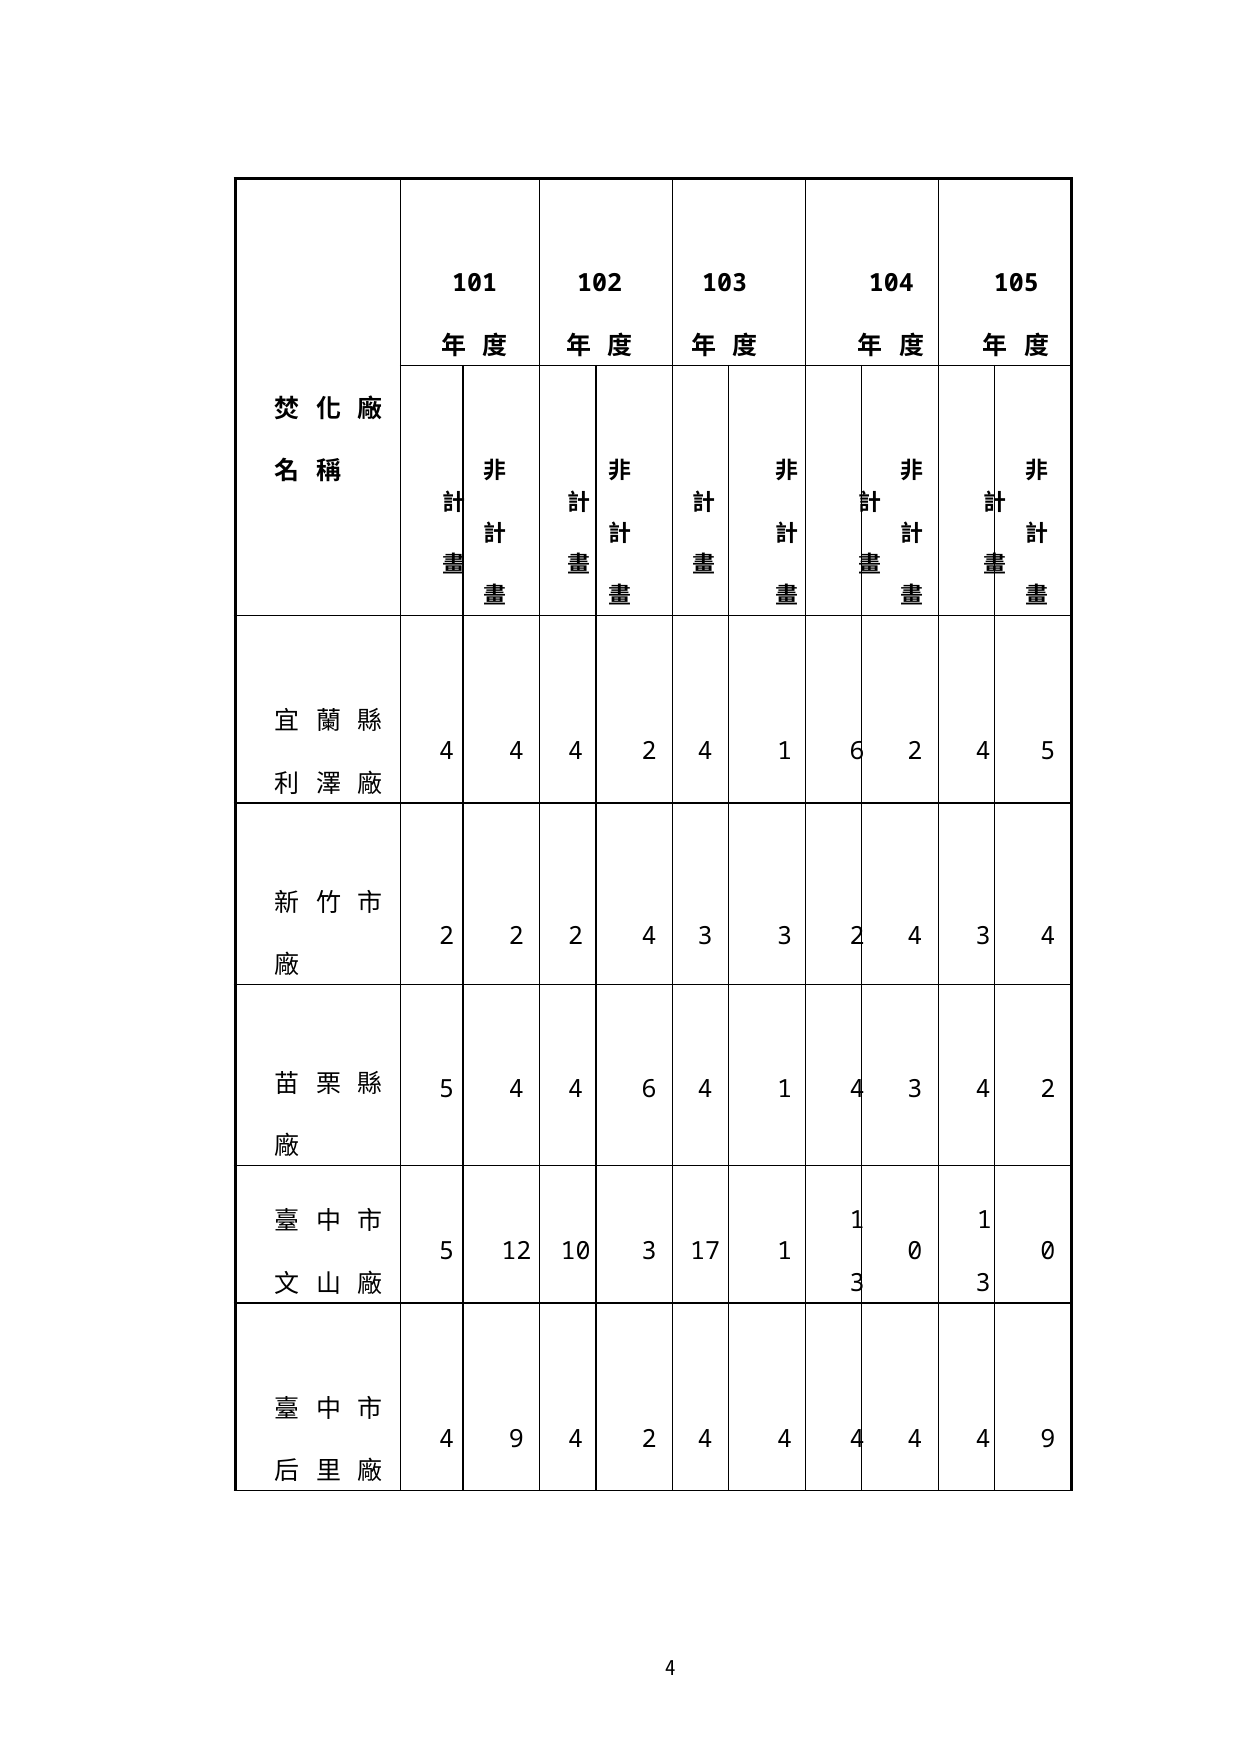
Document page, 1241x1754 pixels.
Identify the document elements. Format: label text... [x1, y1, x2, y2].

table_cell 計畫 [401, 366, 462, 615]
table_cell 4 [806, 985, 861, 1165]
table_cell 2 [464, 804, 539, 983]
table_cell 宜蘭縣利澤廠 [237, 616, 400, 802]
table_cell 9 [995, 1304, 1070, 1490]
table_cell 4 [939, 616, 994, 802]
table_cell 13 [939, 1166, 994, 1302]
table_cell 4 [673, 1304, 728, 1490]
table_cell 4 [464, 616, 539, 802]
table_cell 4 [401, 1304, 462, 1490]
table_cell 臺中市文山廠 [237, 1166, 400, 1302]
table_cell 2 [597, 1304, 672, 1490]
table_cell 3 [729, 804, 805, 983]
table_cell 2 [995, 985, 1070, 1165]
table_cell 2 [540, 804, 595, 983]
table_cell 4 [673, 616, 728, 802]
table_header 102年度 [540, 180, 672, 365]
table_cell 非計畫 [464, 366, 539, 615]
table_cell 1 [729, 985, 805, 1165]
table_header 焚化廠名稱 [237, 180, 400, 615]
table_cell 苗栗縣廠 [237, 985, 400, 1165]
table_cell 4 [673, 985, 728, 1165]
table_cell 6 [806, 616, 861, 802]
table_cell 0 [862, 1166, 938, 1302]
table_cell 2 [806, 804, 861, 983]
table_cell 計畫 [673, 366, 728, 615]
table_cell 計畫 [806, 366, 861, 615]
table_cell 非計畫 [995, 366, 1070, 615]
table_cell 4 [401, 616, 462, 802]
table_cell 4 [464, 985, 539, 1165]
table_cell 17 [673, 1166, 728, 1302]
table_cell 12 [464, 1166, 539, 1302]
table_cell 1 [729, 1166, 805, 1302]
table_cell 非計畫 [862, 366, 938, 615]
table_cell 2 [862, 616, 938, 802]
table_cell 非計畫 [597, 366, 672, 615]
table_cell 4 [995, 804, 1070, 983]
table_cell 4 [597, 804, 672, 983]
table_cell 4 [862, 1304, 938, 1490]
table_cell 5 [401, 1166, 462, 1302]
table_header 105年度 [939, 180, 1070, 365]
table_cell 5 [401, 985, 462, 1165]
table_cell 4 [540, 616, 595, 802]
table_cell 新竹市廠 [237, 804, 400, 983]
table_header 103年度 [673, 180, 805, 365]
table_cell 13 [806, 1166, 861, 1302]
table_cell 1 [729, 616, 805, 802]
table_cell 4 [540, 1304, 595, 1490]
table_cell 4 [729, 1304, 805, 1490]
table_cell 計畫 [540, 366, 595, 615]
table_cell 非計畫 [729, 366, 805, 615]
table_header 101年度 [401, 180, 539, 365]
table_cell 4 [862, 804, 938, 983]
table_cell 2 [401, 804, 462, 983]
table_cell 3 [939, 804, 994, 983]
table_cell 0 [995, 1166, 1070, 1302]
table_cell 3 [862, 985, 938, 1165]
table_cell 臺中市后里廠 [237, 1304, 400, 1490]
table_cell 6 [597, 985, 672, 1165]
table_cell 計畫 [939, 366, 994, 615]
table_cell 3 [673, 804, 728, 983]
table_cell 4 [540, 985, 595, 1165]
table_cell 10 [540, 1166, 595, 1302]
table_cell 5 [995, 616, 1070, 802]
table_header 104年度 [806, 180, 938, 365]
table_cell 4 [939, 1304, 994, 1490]
table_cell 9 [464, 1304, 539, 1490]
table_cell 3 [597, 1166, 672, 1302]
table_cell 4 [939, 985, 994, 1165]
table_cell 4 [806, 1304, 861, 1490]
table_cell 2 [597, 616, 672, 802]
